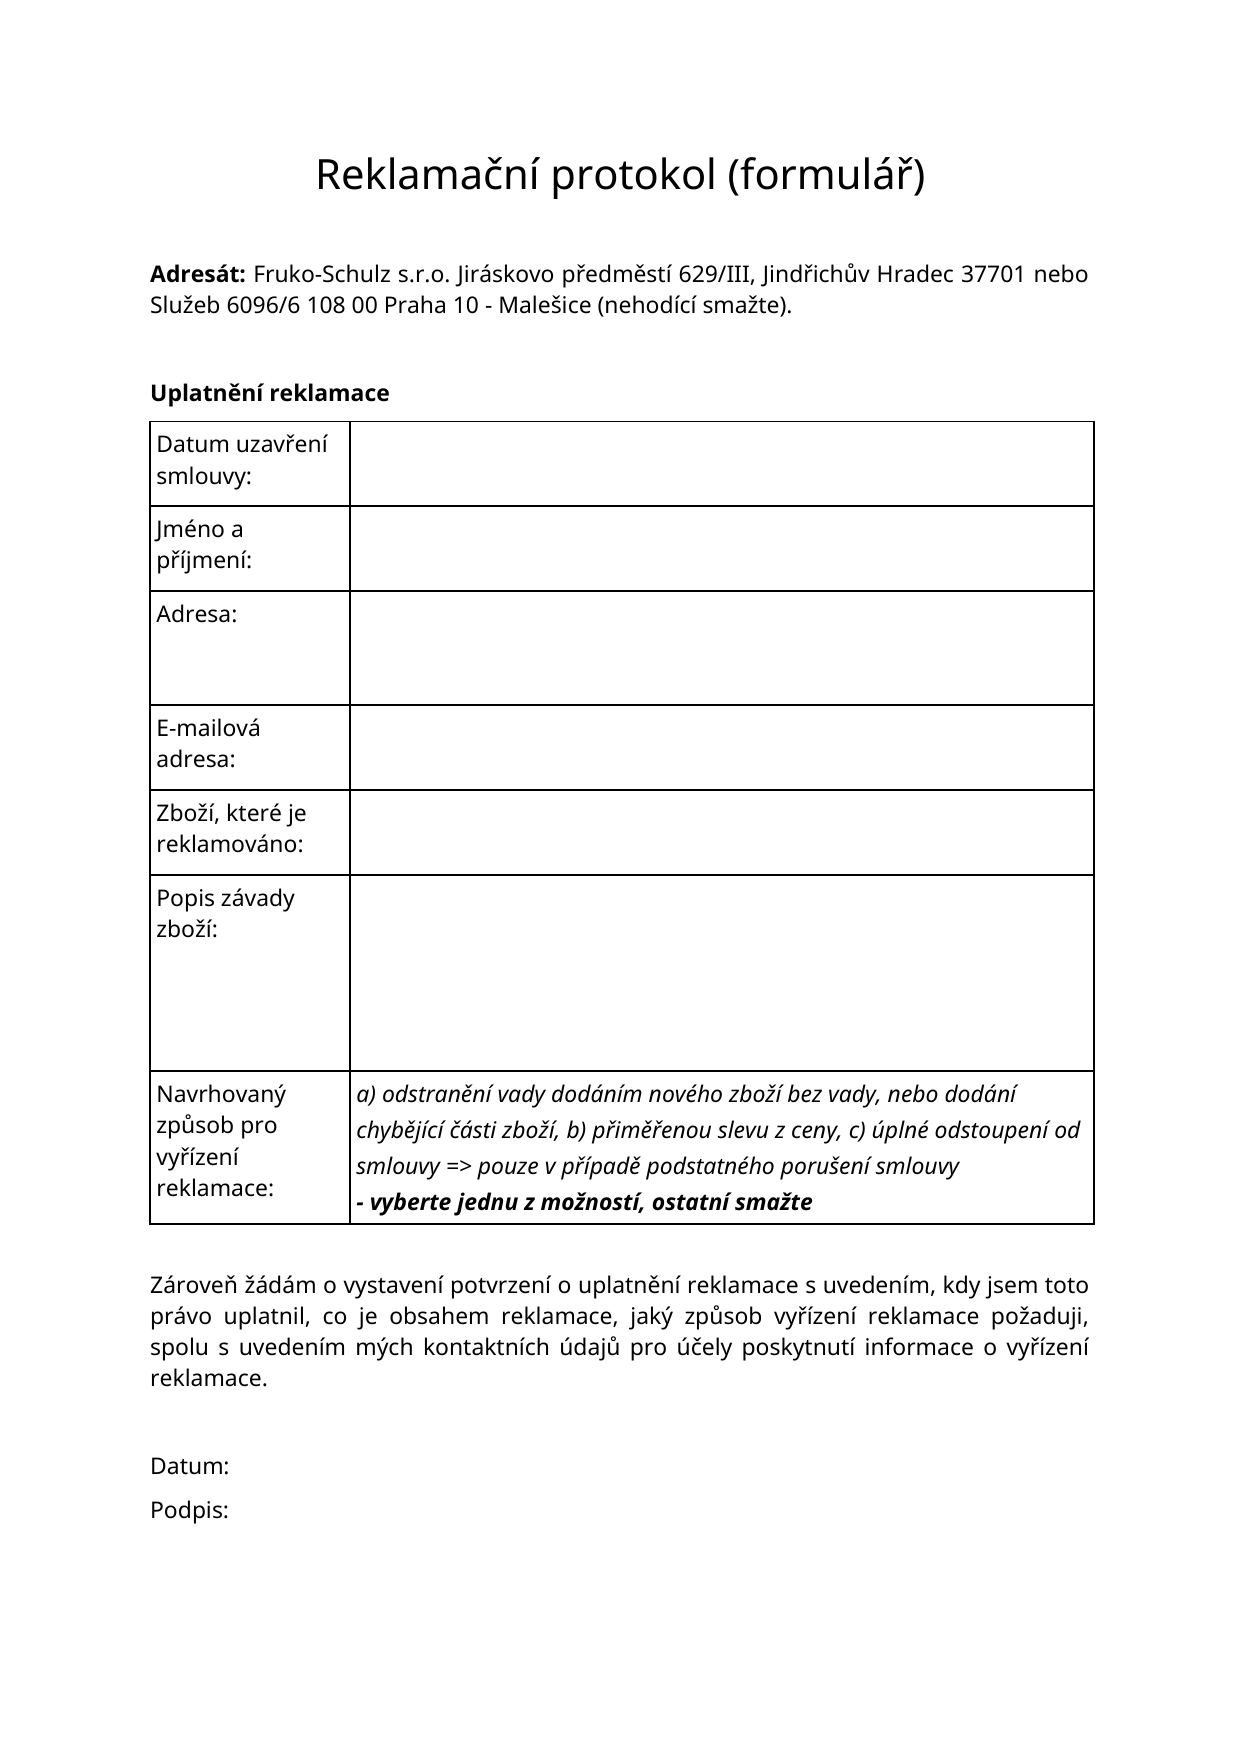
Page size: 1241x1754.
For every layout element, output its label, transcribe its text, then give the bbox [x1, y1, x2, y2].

table_cell [351, 592, 1093, 704]
text Zároveň žádám o vystavení potvrzení o uplatnění reklamace s uvedením, kdy jsem toto právo uplatnil, co je obsahem reklamace, jaký způsob vyřízení reklamace požaduji, spolu s uvedením mých kontaktních údajů pro účely poskytnutí informace o vyřízení reklamace. [150, 1268, 1090, 1393]
table_cell [351, 791, 1093, 874]
table_header [351, 422, 1093, 505]
table_cell [351, 507, 1093, 590]
table_cell E-mailová adresa: [151, 706, 349, 789]
table_cell Adresa: [151, 592, 349, 704]
text Adresát: Fruko-Schulz s.r.o. Jiráskovo předměstí 629/III, Jindřichův Hradec 37701 nebo Služeb 6096/6 108 00 Praha 10 - Malešice (nehodící smažte). [150, 258, 1090, 321]
text Datum: [150, 1450, 1090, 1481]
table_cell Popis závady zboží: [151, 876, 349, 1070]
table_cell [351, 876, 1093, 1070]
table_header Datum uzavření smlouvy: [151, 422, 349, 505]
subtitle Reklamační protokol (formulář) [150, 145, 1090, 202]
table_cell Jméno a příjmení: [151, 507, 349, 590]
table_cell Zboží, které je reklamováno: [151, 791, 349, 874]
table_cell a) odstranění vady dodáním nového zboží bez vady, nebo dodání chybějící části zboží, b) přiměřenou slevu z ceny, c) úplné odstoupení od smlouvy => pouze v případě podstatného porušení smlouvy - vyberte jednu z možností, ostatní smažte [351, 1072, 1093, 1223]
text Podpis: [150, 1493, 1090, 1525]
text Uplatnění reklamace [150, 377, 1090, 408]
table_cell Navrhovaný způsob pro vyřízení reklamace: [151, 1072, 349, 1223]
table_cell [351, 706, 1093, 789]
